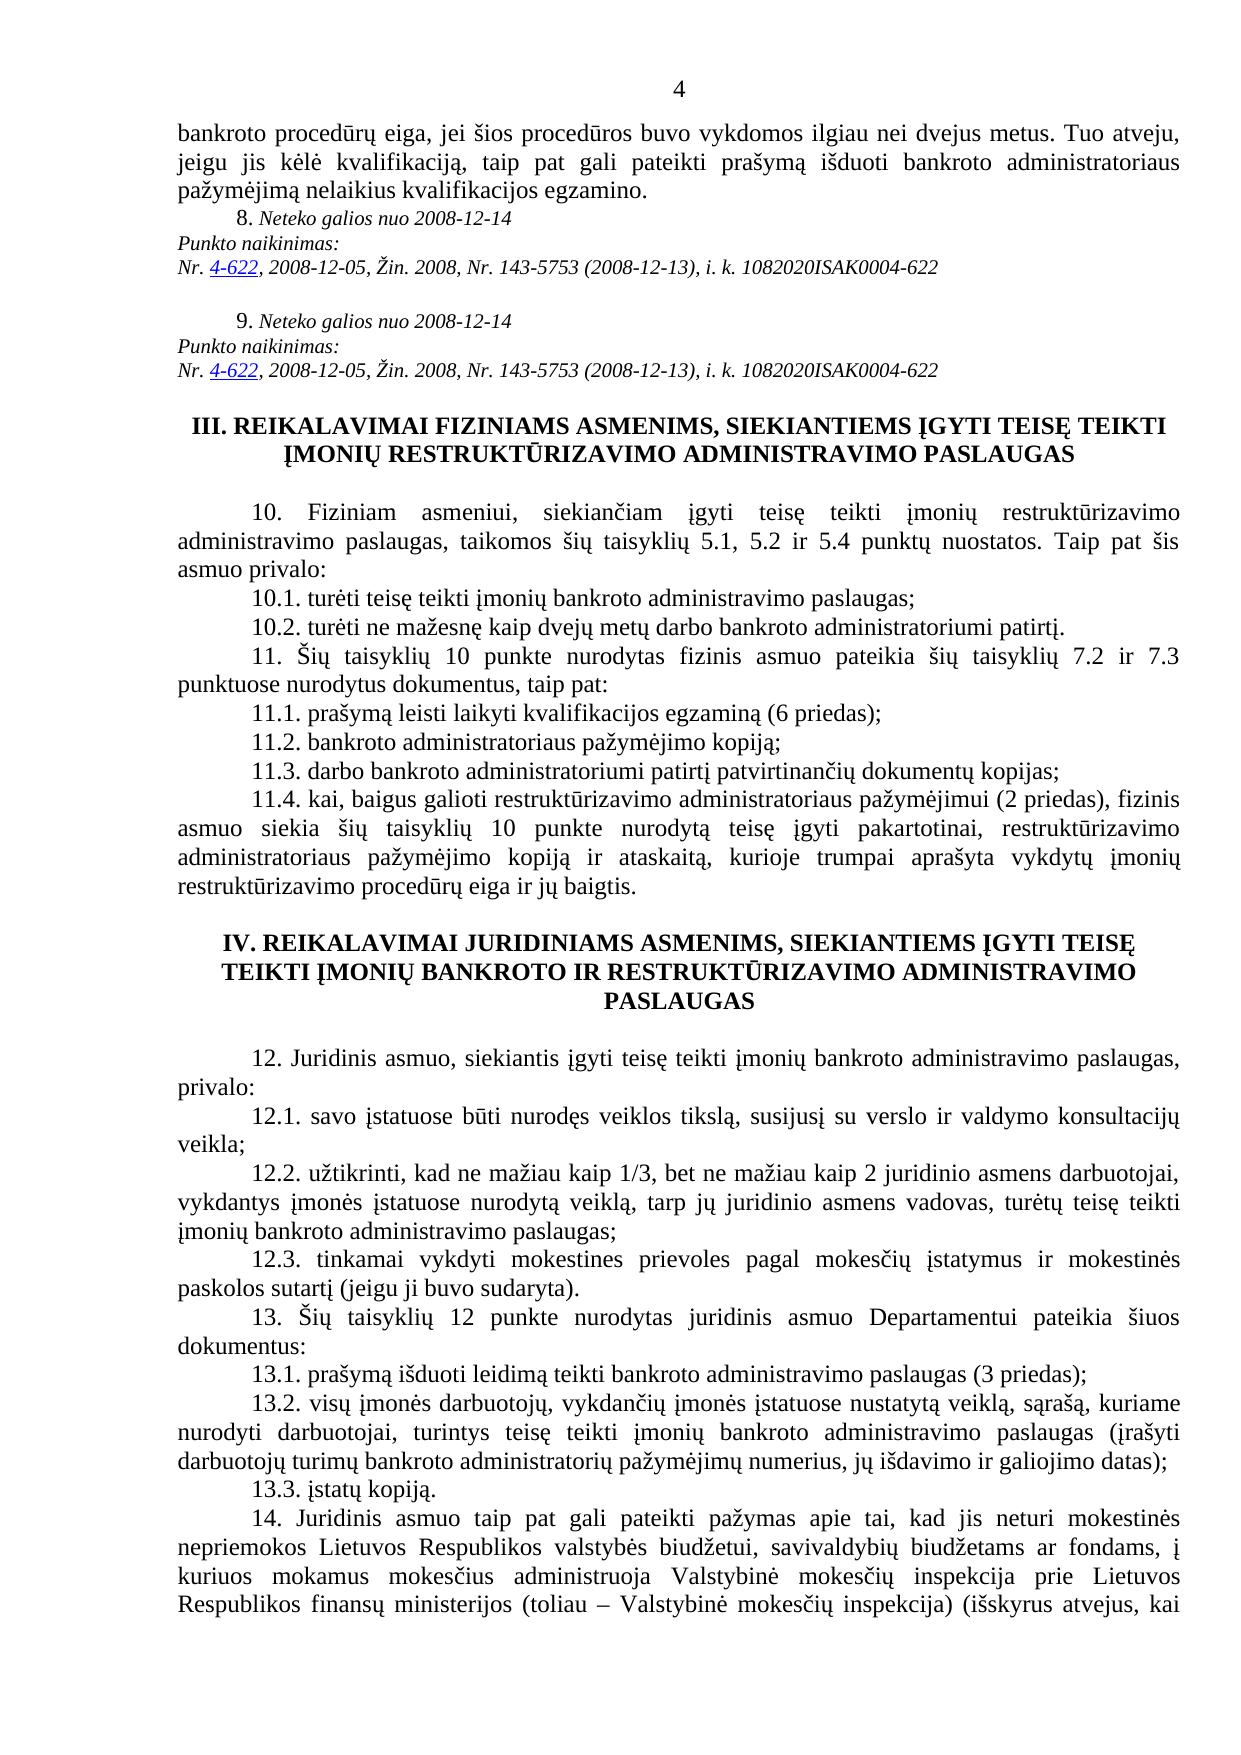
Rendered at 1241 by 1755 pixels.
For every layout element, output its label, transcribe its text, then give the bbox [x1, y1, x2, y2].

text 8. Neteko galios nuo 2008-12-14 [177, 204, 1181, 231]
text 10. Fiziniam asmeniui, siekiančiam įgyti teisę teikti įmonių restruktūrizavimo administravimo paslaugas, taikomos šių taisyklių 5.1, 5.2 ir 5.4 punktų nuostatos. Taip pat šis asmuo privalo: [177, 497, 1181, 583]
text 13. Šių taisyklių 12 punkte nurodytas juridinis asmuo Departamentui pateikia šiuos dokumentus: [177, 1302, 1181, 1359]
text 9. Neteko galios nuo 2008-12-14 [177, 308, 1181, 334]
text 13.3. įstatų kopiją. [177, 1474, 1181, 1503]
text Punkto naikinimas: [177, 231, 1181, 255]
text 13.2. visų įmonės darbuotojų, vykdančių įmonės įstatuose nustatytą veiklą, sąrašą, kuriame nurodyti darbuotojai, turintys teisę teikti įmonių bankroto administravimo paslaugas (įrašyti darbuotojų turimų bankroto administratorių pažymėjimų numerius, jų išdavimo ir galiojimo datas); [177, 1388, 1181, 1474]
text 11.4. kai, baigus galioti restruktūrizavimo administratoriaus pažymėjimui (2 priedas), fizinis asmuo siekia šių taisyklių 10 punkte nurodytą teisę įgyti pakartotinai, restruktūrizavimo administratoriaus pažymėjimo kopiją ir ataskaitą, kurioje trumpai aprašyta vykdytų įmonių restruktūrizavimo procedūrų eiga ir jų baigtis. [177, 784, 1181, 899]
text 13.1. prašymą išduoti leidimą teikti bankroto administravimo paslaugas (3 priedas); [177, 1359, 1181, 1388]
text 12.3. tinkamai vykdyti mokestines prievoles pagal mokesčių įstatymus ir mokestinės paskolos sutartį (jeigu ji buvo sudaryta). [177, 1244, 1181, 1302]
text 11.3. darbo bankroto administratoriumi patirtį patvirtinančių dokumentų kopijas; [177, 756, 1181, 784]
text 11. Šių taisyklių 10 punkte nurodytas fizinis asmuo pateikia šių taisyklių 7.2 ir 7.3 punktuose nurodytus dokumentus, taip pat: [177, 641, 1181, 698]
text 10.2. turėti ne mažesnę kaip dvejų metų darbo bankroto administratoriumi patirtį. [177, 612, 1181, 641]
text 12. Juridinis asmuo, siekiantis įgyti teisę teikti įmonių bankroto administravimo paslaugas, privalo: [177, 1043, 1181, 1101]
text 14. Juridinis asmuo taip pat gali pateikti pažymas apie tai, kad jis neturi mokestinės nepriemokos Lietuvos Respublikos valstybės biudžetui, savivaldybių biudžetams ar fondams, į kuriuos mokamus mokesčius administruoja Valstybinė mokesčių inspekcija prie Lietuvos Respublikos finansų ministerijos (toliau – Valstybinė mokesčių inspekcija) (išskyrus atvejus, kai [177, 1503, 1181, 1618]
text III. REIKALAVIMAI FIZINIAMS ASMENIMS, SIEKIANTIEMS ĮGYTI TEISĘ TEIKTI ĮMONIŲ RESTRUKTŪRIZAVIMO ADMINISTRAVIMO PASLAUGAS [177, 411, 1181, 468]
text bankroto procedūrų eiga, jei šios procedūros buvo vykdomos ilgiau nei dvejus metus. Tuo atveju, jeigu jis kėlė kvalifikaciją, taip pat gali pateikti prašymą išduoti bankroto administratoriaus pažymėjimą nelaikius kvalifikacijos egzamino. [177, 118, 1181, 204]
text 11.1. prašymą leisti laikyti kvalifikacijos egzaminą (6 priedas); [177, 698, 1181, 727]
text Punkto naikinimas: [177, 334, 1181, 358]
text Nr. 4-622, 2008-12-05, Žin. 2008, Nr. 143-5753 (2008-12-13), i. k. 1082020ISAK0004-622 [177, 358, 1181, 382]
text 12.1. savo įstatuose būti nurodęs veiklos tikslą, susijusį su verslo ir valdymo konsultacijų veikla; [177, 1101, 1181, 1158]
text IV. REIKALAVIMAI JURIDINIAMS ASMENIMS, SIEKIANTIEMS ĮGYTI TEISĘ TEIKTI ĮMONIŲ BANKROTO IR RESTRUKTŪRIZAVIMO ADMINISTRAVIMO PASLAUGAS [177, 928, 1181, 1014]
text 10.1. turėti teisę teikti įmonių bankroto administravimo paslaugas; [177, 583, 1181, 612]
text 11.2. bankroto administratoriaus pažymėjimo kopiją; [177, 727, 1181, 756]
text Nr. 4-622, 2008-12-05, Žin. 2008, Nr. 143-5753 (2008-12-13), i. k. 1082020ISAK0004-622 [177, 255, 1181, 279]
text 12.2. užtikrinti, kad ne mažiau kaip 1/3, bet ne mažiau kaip 2 juridinio asmens darbuotojai, vykdantys įmonės įstatuose nurodytą veiklą, tarp jų juridinio asmens vadovas, turėtų teisę teikti įmonių bankroto administravimo paslaugas; [177, 1158, 1181, 1244]
